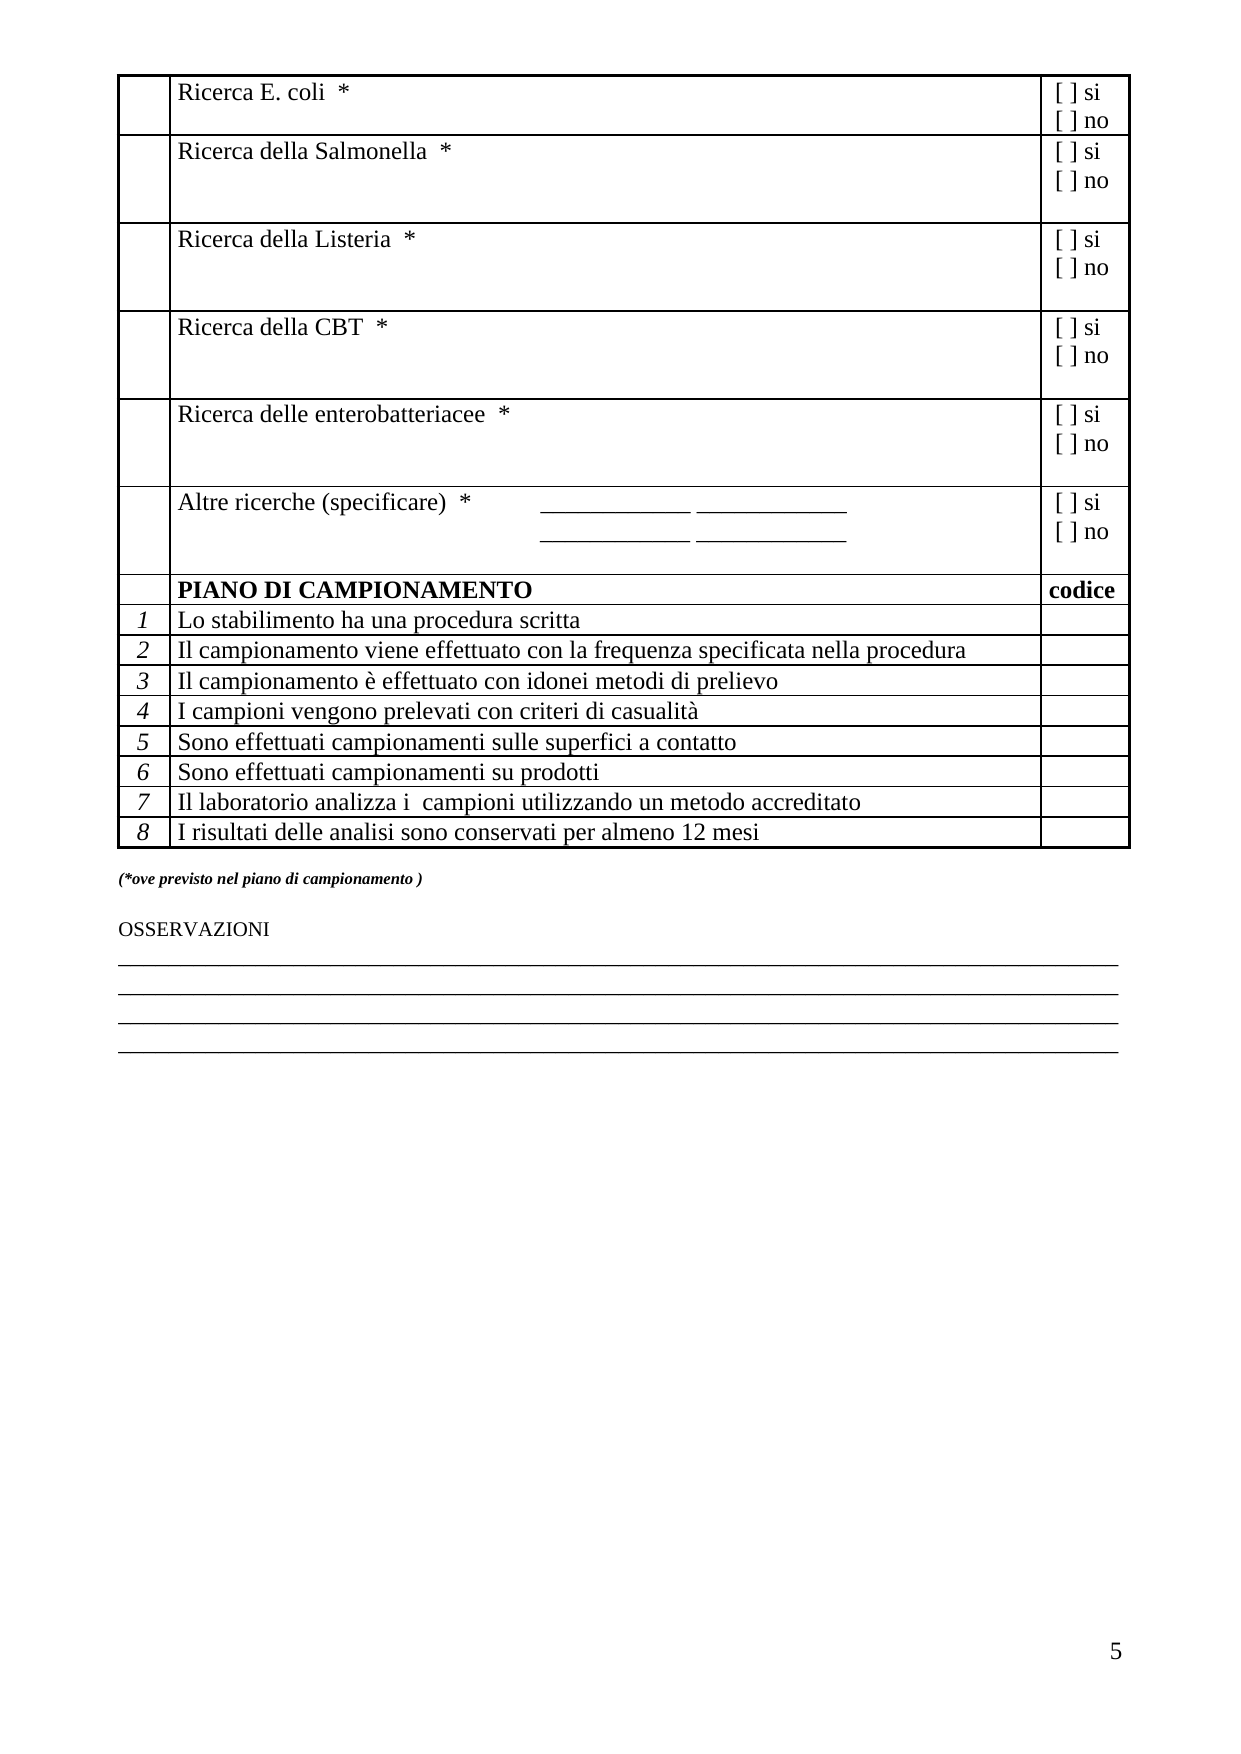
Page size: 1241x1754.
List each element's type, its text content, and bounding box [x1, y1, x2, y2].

table_cell [1042, 727, 1128, 755]
table_cell Ricerca della Salmonella * [171, 136, 1040, 222]
table_cell PIANO DI CAMPIONAMENTO [171, 575, 1040, 604]
text ________________________________________________________________________________________________________________________________________________________________________________________________________________________________________________________________________________________________________________________________ [118, 941, 1122, 1056]
table_cell [120, 575, 169, 604]
table_cell 4 [120, 696, 169, 725]
table_cell 1 [120, 605, 169, 634]
table_cell [1042, 787, 1128, 816]
table_cell [120, 400, 169, 486]
table_cell Sono effettuati campionamenti su prodotti [171, 757, 1040, 786]
table_header [ ] si [ ] no [1042, 77, 1128, 134]
table_cell [120, 312, 169, 398]
table_cell [1042, 636, 1128, 664]
table_cell [1042, 605, 1128, 634]
table_cell 3 [120, 666, 169, 695]
table_cell [1042, 696, 1128, 725]
table_cell [ ] si [ ] no [1042, 487, 1128, 573]
table_cell 6 [120, 757, 169, 786]
table_cell 8 [120, 818, 169, 846]
table_cell [120, 487, 169, 573]
table_cell Lo stabilimento ha una procedura scritta [171, 605, 1040, 634]
table_cell [1042, 757, 1128, 786]
table_cell [120, 224, 169, 310]
table_cell 5 [120, 727, 169, 755]
text (*ove previsto nel piano di campionamento ) [118, 868, 1122, 888]
table_cell Il campionamento è effettuato con idonei metodi di prelievo [171, 666, 1040, 695]
table_header Ricerca E. coli * [171, 77, 1040, 134]
table_cell [ ] si [ ] no [1042, 136, 1128, 222]
table_cell [1042, 666, 1128, 695]
table_cell [1042, 818, 1128, 846]
table_cell [120, 136, 169, 222]
table_cell Ricerca delle enterobatteriacee * [171, 400, 1040, 486]
table_cell [ ] si [ ] no [1042, 400, 1128, 486]
table_cell Il laboratorio analizza i campioni utilizzando un metodo accreditato [171, 787, 1040, 816]
table_cell 2 [120, 636, 169, 664]
table_cell Il campionamento viene effettuato con la frequenza specificata nella procedura [171, 636, 1040, 664]
table_cell Sono effettuati campionamenti sulle superfici a contatto [171, 727, 1040, 755]
table_cell codice [1042, 575, 1128, 604]
table_cell [ ] si [ ] no [1042, 224, 1128, 310]
text OSSERVAZIONI [118, 916, 1122, 941]
table_cell Ricerca della CBT * [171, 312, 1040, 398]
table_header [120, 77, 169, 134]
table_cell I risultati delle analisi sono conservati per almeno 12 mesi [171, 818, 1040, 846]
table_cell [ ] si [ ] no [1042, 312, 1128, 398]
table_cell Ricerca della Listeria * [171, 224, 1040, 310]
table_cell 7 [120, 787, 169, 816]
table_cell I campioni vengono prelevati con criteri di casualità [171, 696, 1040, 725]
table_cell Altre ricerche (specificare) * ____________ ____________ ____________ ____________ [171, 487, 1040, 573]
